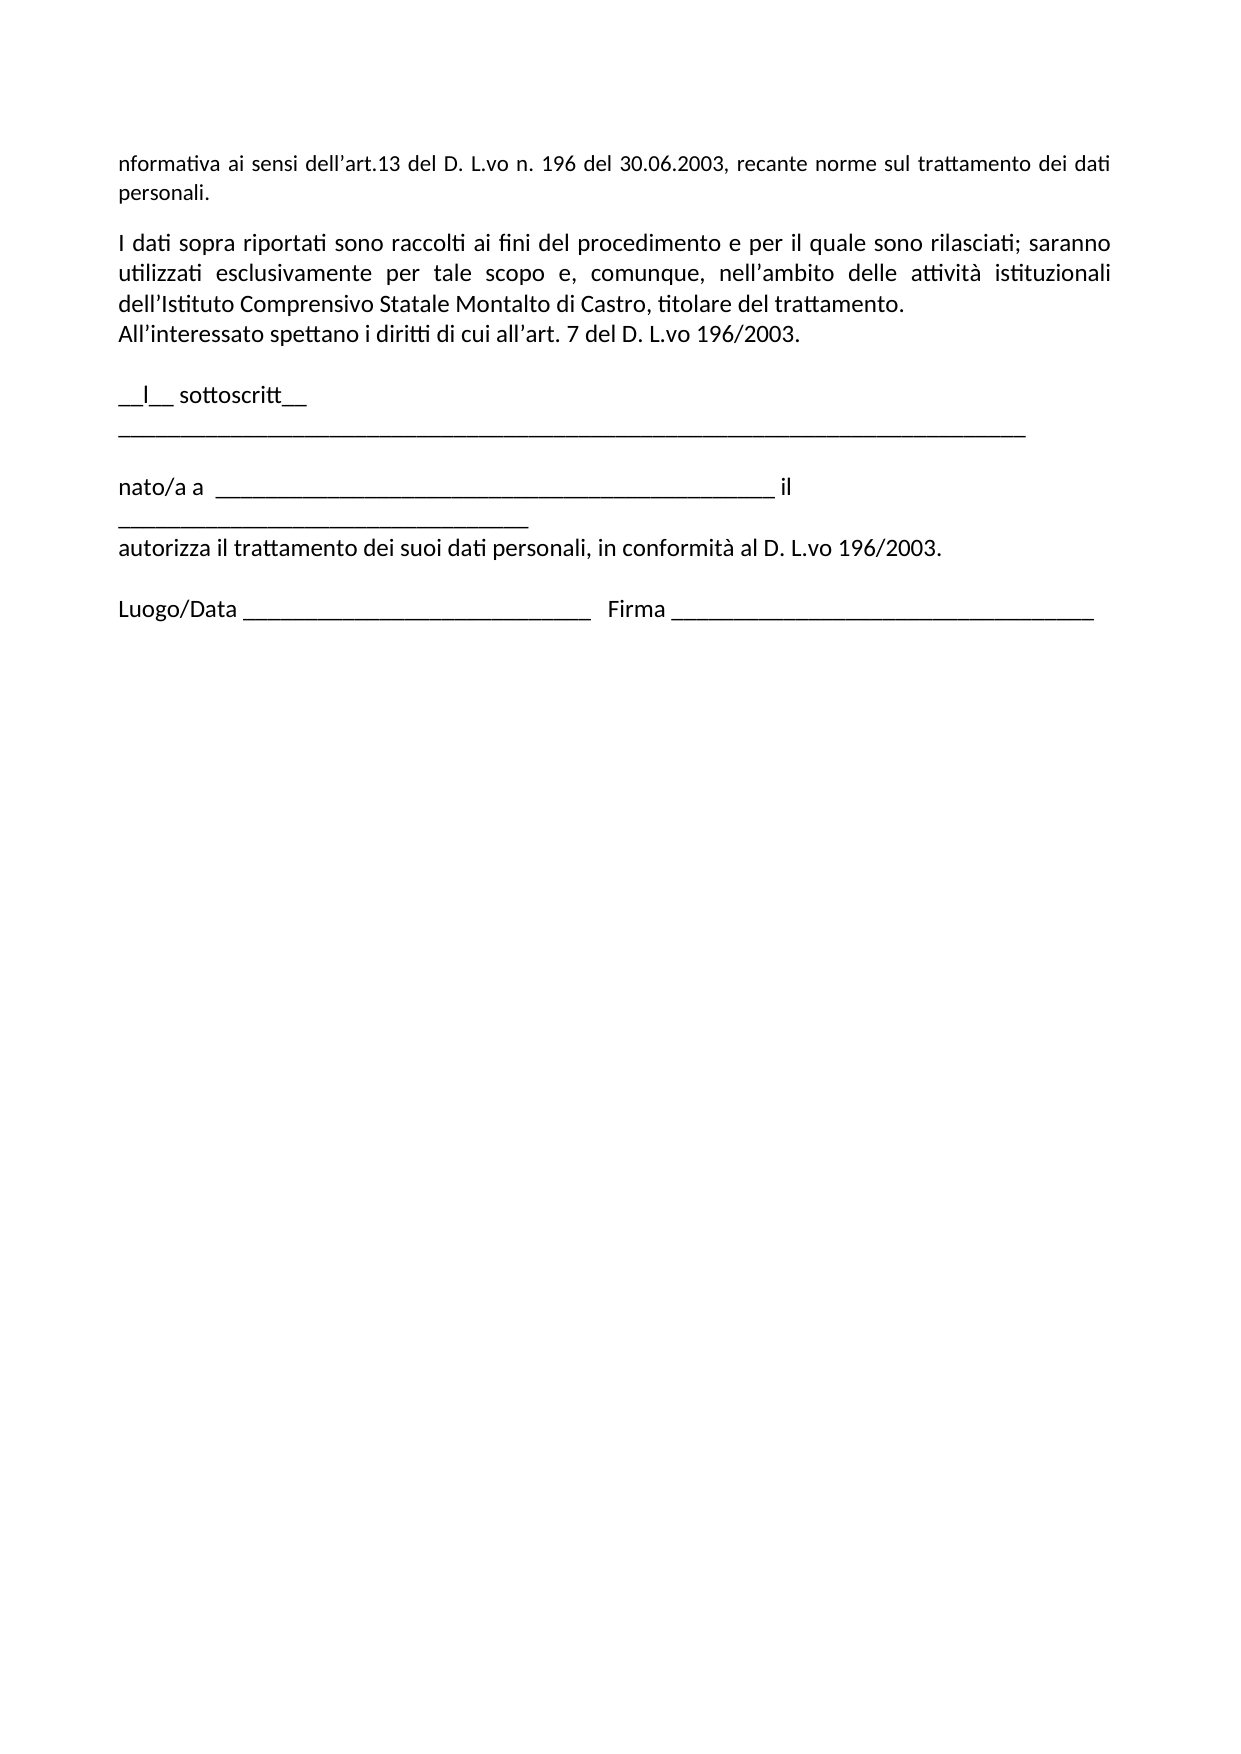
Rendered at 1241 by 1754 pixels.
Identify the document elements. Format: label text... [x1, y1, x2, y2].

text nato/a a _____________________________________________ il _________________________________ [118, 471, 1112, 532]
text Luogo/Data ____________________________ Firma __________________________________ [118, 593, 1112, 623]
text nformativa ai sensi dell’art.13 del D. L.vo n. 196 del 30.06.2003, recante norme sul trattamento dei dati personali. [118, 148, 1112, 206]
text I dati sopra riportati sono raccolti ai fini del procedimento e per il quale sono rilasciati; saranno utilizzati esclusivamente per tale scopo e, comunque, nell’ambito delle attività istituzionali dell’Istituto Comprensivo Statale Montalto di Castro, titolare del trattamento. [118, 227, 1112, 318]
text __l__ sottoscritt__ _________________________________________________________________________ [118, 379, 1112, 440]
text autorizza il trattamento dei suoi dati personali, in conformità al D. L.vo 196/2003. [118, 532, 1112, 562]
text All’interessato spettano i diritti di cui all’art. 7 del D. L.vo 196/2003. [118, 318, 1112, 349]
